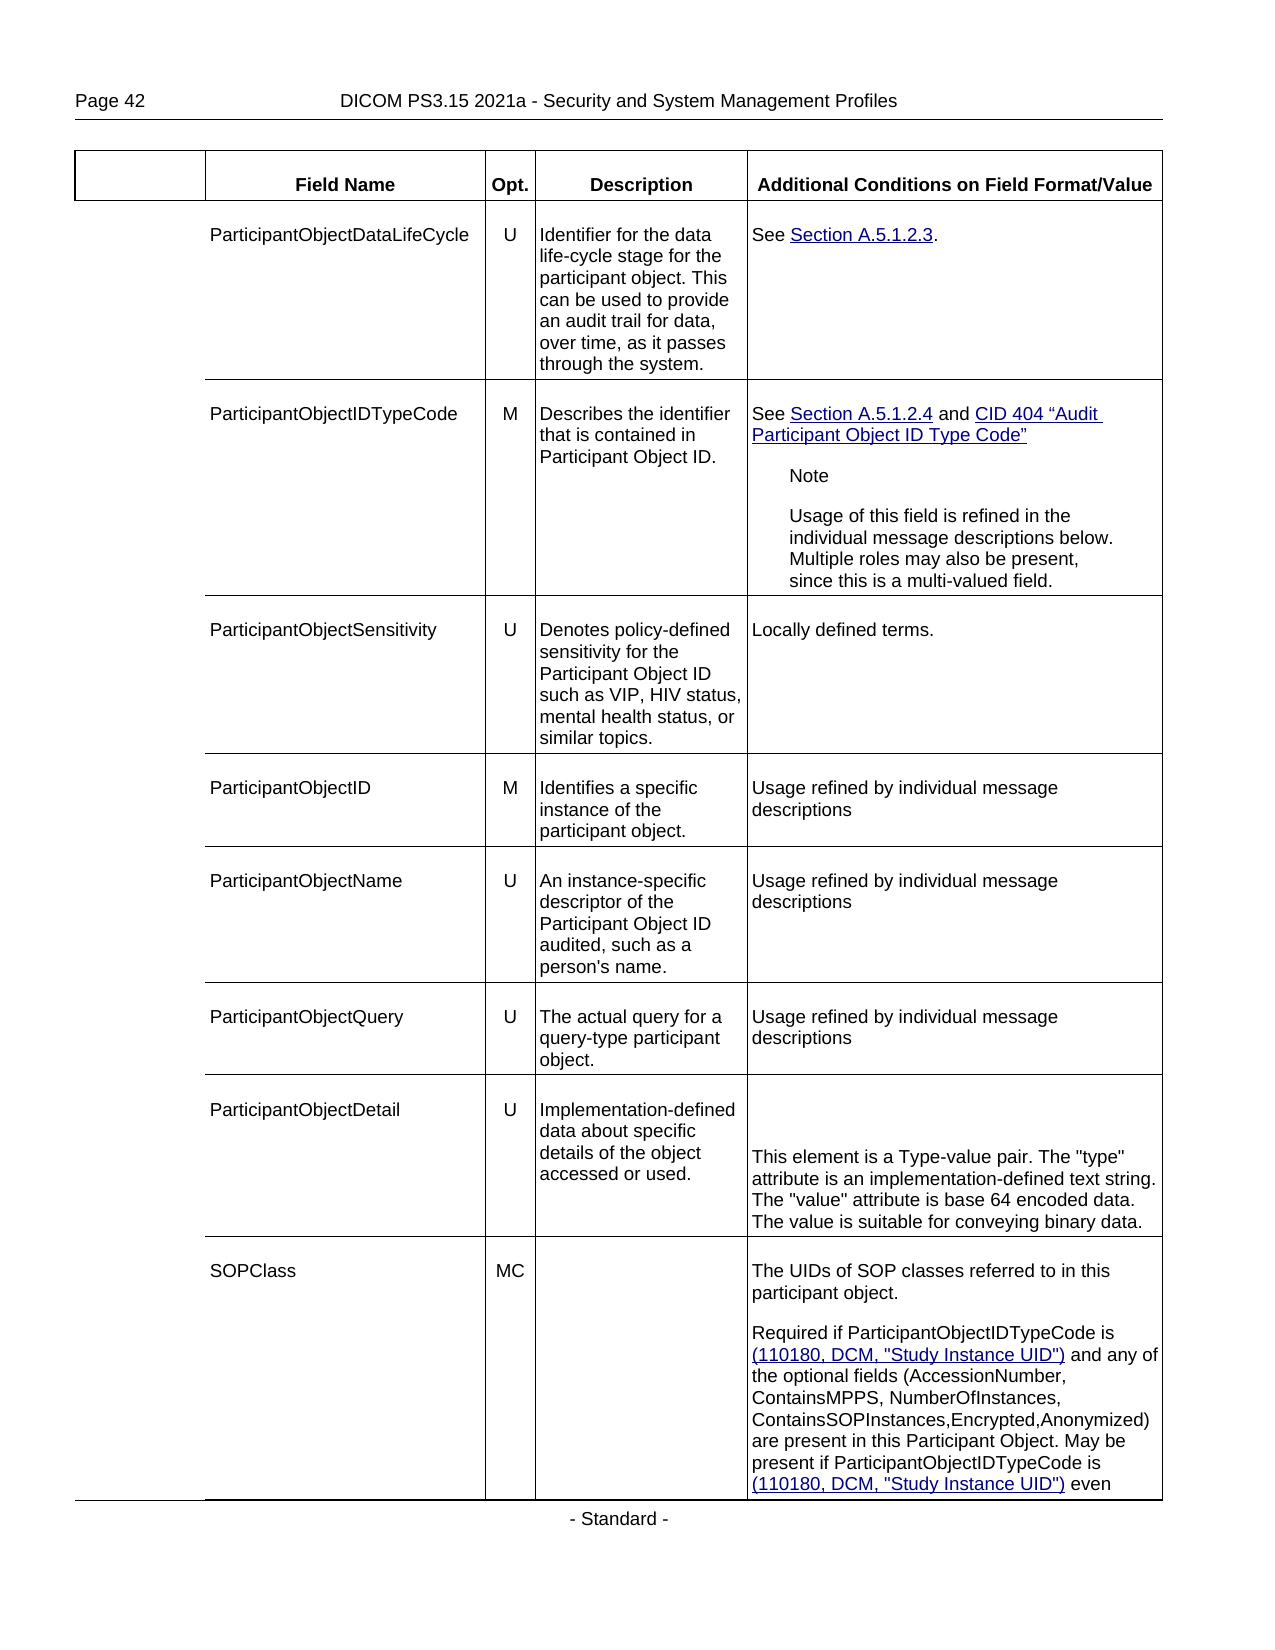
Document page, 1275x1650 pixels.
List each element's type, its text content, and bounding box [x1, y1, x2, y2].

table_cell Describes the identifier that is contained in Participant Object ID. [536, 380, 747, 595]
table_cell Implementation-defined data about specific details of the object accessed or used. [536, 1075, 747, 1236]
table_cell Identifier for the data life-cycle stage for the participant object. This can be used to provide an audit trail for data, over time, as it passes through the system. [536, 201, 747, 379]
table_cell U [486, 201, 535, 379]
table_cell U [486, 983, 535, 1074]
table_header [76, 151, 205, 200]
table_cell An instance-specific descriptor of the Participant Object ID audited, such as a person's name. [536, 847, 747, 982]
table_cell [536, 1237, 747, 1499]
table_cell Usage refined by individual message descriptions [748, 847, 1162, 982]
table_cell The actual query for a query-type participant object. [536, 983, 747, 1074]
table_cell Usage refined by individual message descriptions [748, 754, 1162, 846]
table_header Additional Conditions on Field Format/Value [748, 151, 1162, 200]
table_cell This element is a Type-value pair. The "type" attribute is an implementation-defined text string. The "value" attribute is base 64 encoded data. The value is suitable for conveying binary data. [748, 1075, 1162, 1236]
table_cell Denotes policy-defined sensitivity for the Participant Object ID such as VIP, HIV status, mental health status, or similar topics. [536, 596, 747, 753]
table_cell SOPClass [205, 1237, 485, 1499]
table_cell U [486, 596, 535, 753]
table_cell ParticipantObjectDetail [205, 1075, 485, 1236]
table_cell Usage refined by individual message descriptions [748, 983, 1162, 1074]
table_cell The UIDs of SOP classes referred to in this participant object. Required if ParticipantObjectIDTypeCode is (110180, DCM, "Study Instance UID") and any of the optional fields (AccessionNumber, ContainsMPPS, NumberOfInstances, ContainsSOPInstances,Encrypted,Anonymized) are present in this Participant Object. May be present if ParticipantObjectIDTypeCode is (110180, DCM, "Study Instance UID") even [748, 1237, 1162, 1499]
table_cell Locally defined terms. [748, 596, 1162, 753]
table_header Field Name [206, 151, 485, 200]
table_cell U [486, 847, 535, 982]
table_cell See Section A.5.1.2.4 and CID 404 “Audit Participant Object ID Type Code” Note Usage of this field is refined in the individual message descriptions below. Multiple roles may also be present, since this is a multi-valued field. [748, 380, 1162, 595]
table_cell ParticipantObjectQuery [205, 983, 485, 1074]
table_cell M [486, 380, 535, 595]
table_cell M [486, 754, 535, 846]
table_cell ParticipantObjectDataLifeCycle [205, 201, 485, 379]
table_cell Identifies a specific instance of the participant object. [536, 754, 747, 846]
table_cell ParticipantObjectName [205, 847, 485, 982]
table_cell See Section A.5.1.2.3. [748, 201, 1162, 379]
table_header Description [536, 151, 747, 200]
table_cell ParticipantObjectIDTypeCode [205, 380, 485, 595]
table_cell U [486, 1075, 535, 1236]
table_cell MC [486, 1237, 535, 1499]
table_cell ParticipantObjectID [205, 754, 485, 846]
table_cell ParticipantObjectSensitivity [205, 596, 485, 753]
table_header Opt. [486, 151, 535, 200]
